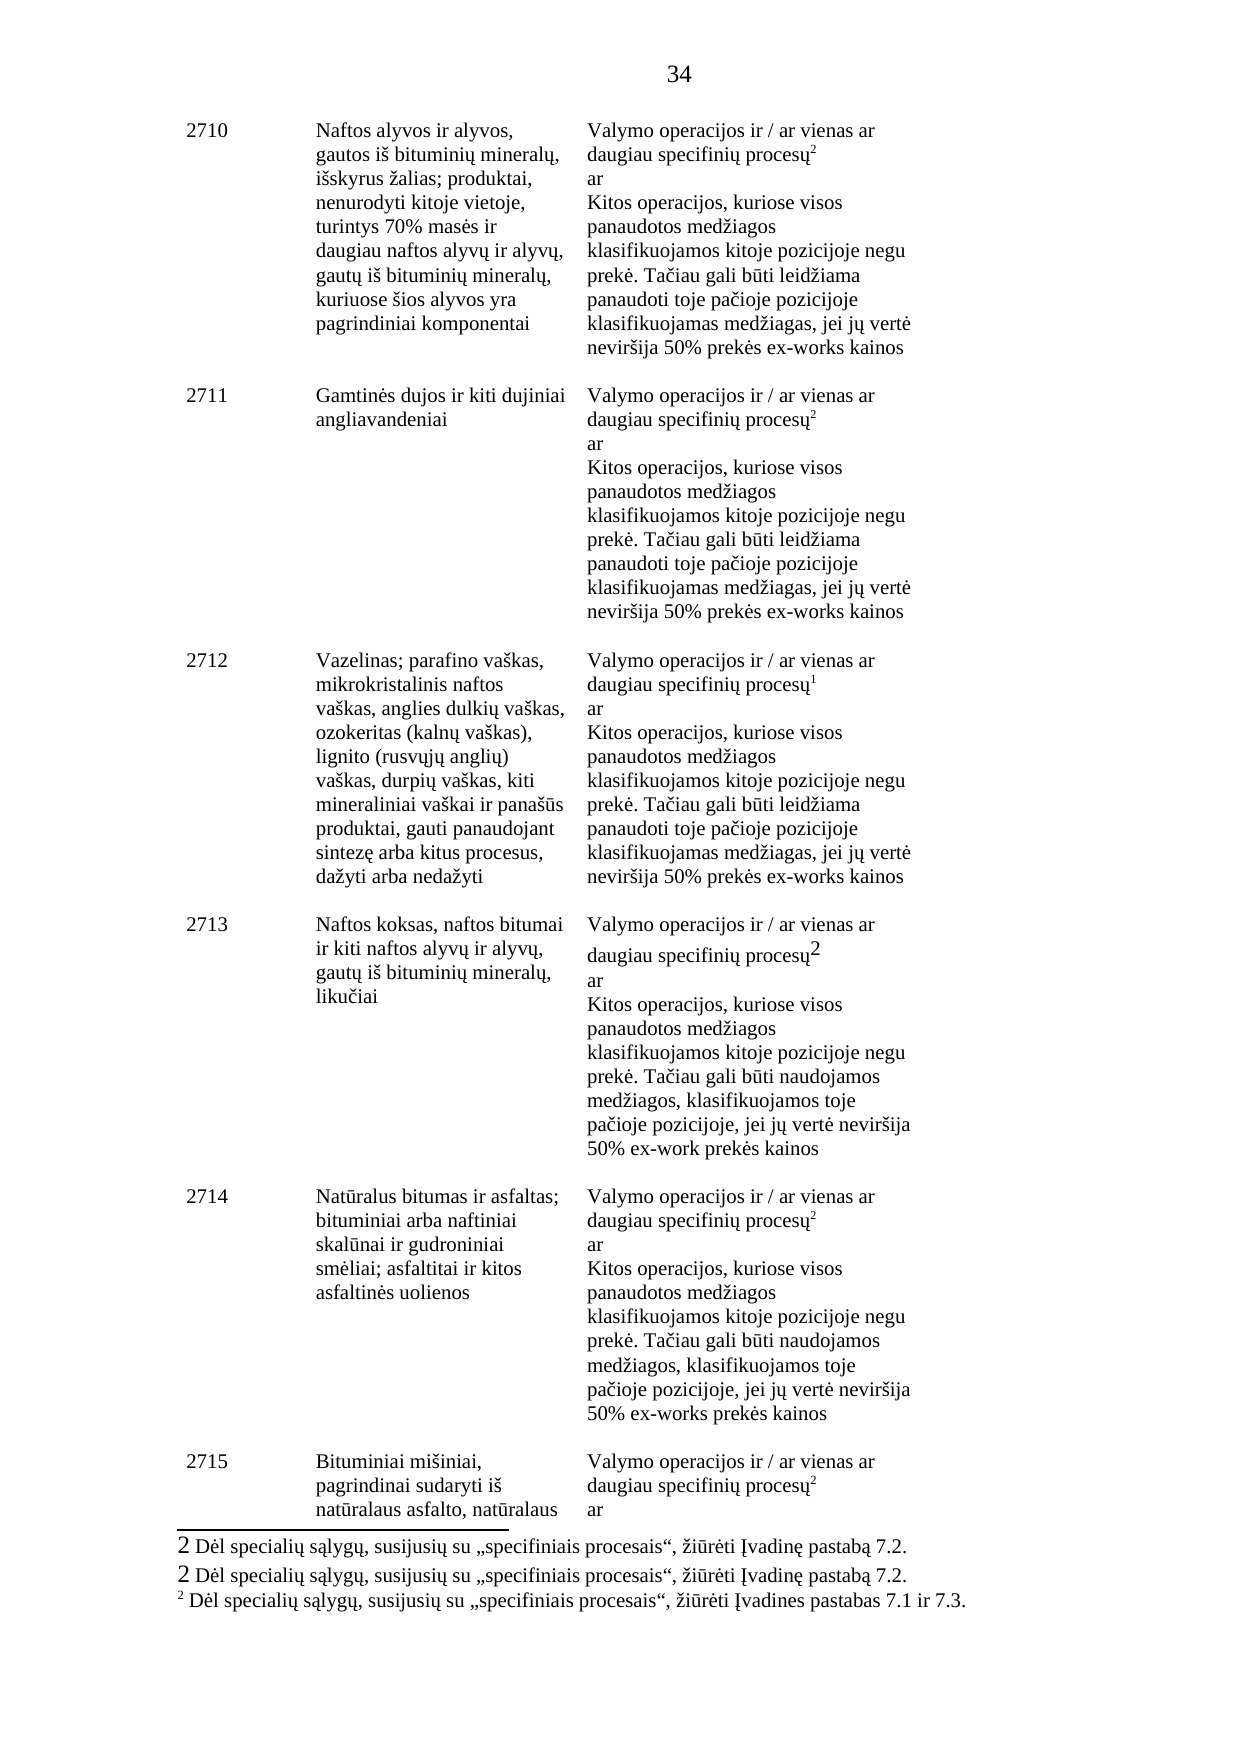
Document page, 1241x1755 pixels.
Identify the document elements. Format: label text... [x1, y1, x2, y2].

table_cell Valymo operacijos ir / ar vienas ar daugiau specifinių procesų1 ar Kitos operacijos, kuriose visos panaudotos medžiagos klasifikuojamos kitoje pozicijoje negu prekė. Tačiau gali būti leidžiama panaudoti toje pačioje pozicijoje klasifikuojamas medžiagas, jei jų vertė neviršija 50% prekės ex-works kainos [578, 648, 923, 912]
table_cell Gamtinės dujos ir kiti dujiniai angliavandeniai [307, 383, 578, 647]
table_cell 2714 [177, 1184, 307, 1449]
table_cell 2715 [177, 1449, 307, 1521]
table_cell Valymo operacijos ir / ar vienas ar daugiau specifinių procesų2 ar Kitos operacijos, kuriose visos panaudotos medžiagos klasifikuojamos kitoje pozicijoje negu prekė. Tačiau gali būti naudojamos medžiagos, klasifikuojamos toje pačioje pozicijoje, jei jų vertė neviršija 50% ex-work prekės kainos [578, 912, 923, 1184]
table_cell [923, 1184, 1181, 1449]
table_cell [923, 118, 1181, 383]
table_cell 2713 [177, 912, 307, 1184]
table_cell Valymo operacijos ir / ar vienas ar daugiau specifinių procesų2 ar Kitos operacijos, kuriose visos panaudotos medžiagos klasifikuojamos kitoje pozicijoje negu prekė. Tačiau gali būti leidžiama panaudoti toje pačioje pozicijoje klasifikuojamas medžiagas, jei jų vertė neviršija 50% prekės ex-works kainos [578, 118, 923, 383]
table_cell Natūralus bitumas ir asfaltas; bituminiai arba naftiniai skalūnai ir gudroniniai smėliai; asfaltitai ir kitos asfaltinės uolienos [307, 1184, 578, 1449]
table_cell [923, 648, 1181, 912]
table_cell [923, 383, 1181, 647]
table_cell 2712 [177, 648, 307, 912]
table_cell Naftos alyvos ir alyvos, gautos iš bituminių mineralų, išskyrus žalias; produktai, nenurodyti kitoje vietoje, turintys 70% masės ir daugiau naftos alyvų ir alyvų, gautų iš bituminių mineralų, kuriuose šios alyvos yra pagrindiniai komponentai [307, 118, 578, 383]
table_cell Naftos koksas, naftos bitumai ir kiti naftos alyvų ir alyvų, gautų iš bituminių mineralų, likučiai [307, 912, 578, 1184]
table_cell Bituminiai mišiniai, pagrindinai sudaryti iš natūralaus asfalto, natūralaus [307, 1449, 578, 1521]
table_cell Valymo operacijos ir / ar vienas ar daugiau specifinių procesų ar Kitos operacijos, kuriose visos panaudotos medžiagos klasifikuojamos kitoje pozicijoje negu prekė. Tačiau gali būti leidžiama panaudoti toje pačioje pozicijoje klasifikuojamas medžiagas, jei jų vertė neviršija 50% prekės ex-works kainos [578, 383, 923, 647]
table_cell [923, 912, 1181, 1184]
table_cell 2711 [177, 383, 307, 647]
table_cell Vazelinas; parafino vaškas, mikrokristalinis naftos vaškas, anglies dulkių vaškas, ozokeritas (kalnų vaškas), lignito (rusvųjų anglių) vaškas, durpių vaškas, kiti mineraliniai vaškai ir panašūs produktai, gauti panaudojant sintezę arba kitus procesus, dažyti arba nedažyti [307, 648, 578, 912]
table_cell [923, 1449, 1181, 1521]
table_cell 2710 [177, 118, 307, 383]
table_cell Valymo operacijos ir / ar vienas ar daugiau specifinių procesų ar Kitos operacijos, kuriose visos panaudotos medžiagos klasifikuojamos kitoje pozicijoje negu prekė. Tačiau gali būti naudojamos medžiagos, klasifikuojamos toje pačioje pozicijoje, jei jų vertė neviršija 50% ex-works prekės kainos [578, 1184, 923, 1449]
table_cell Valymo operacijos ir / ar vienas ar daugiau specifinių procesų2 ar [578, 1449, 923, 1521]
